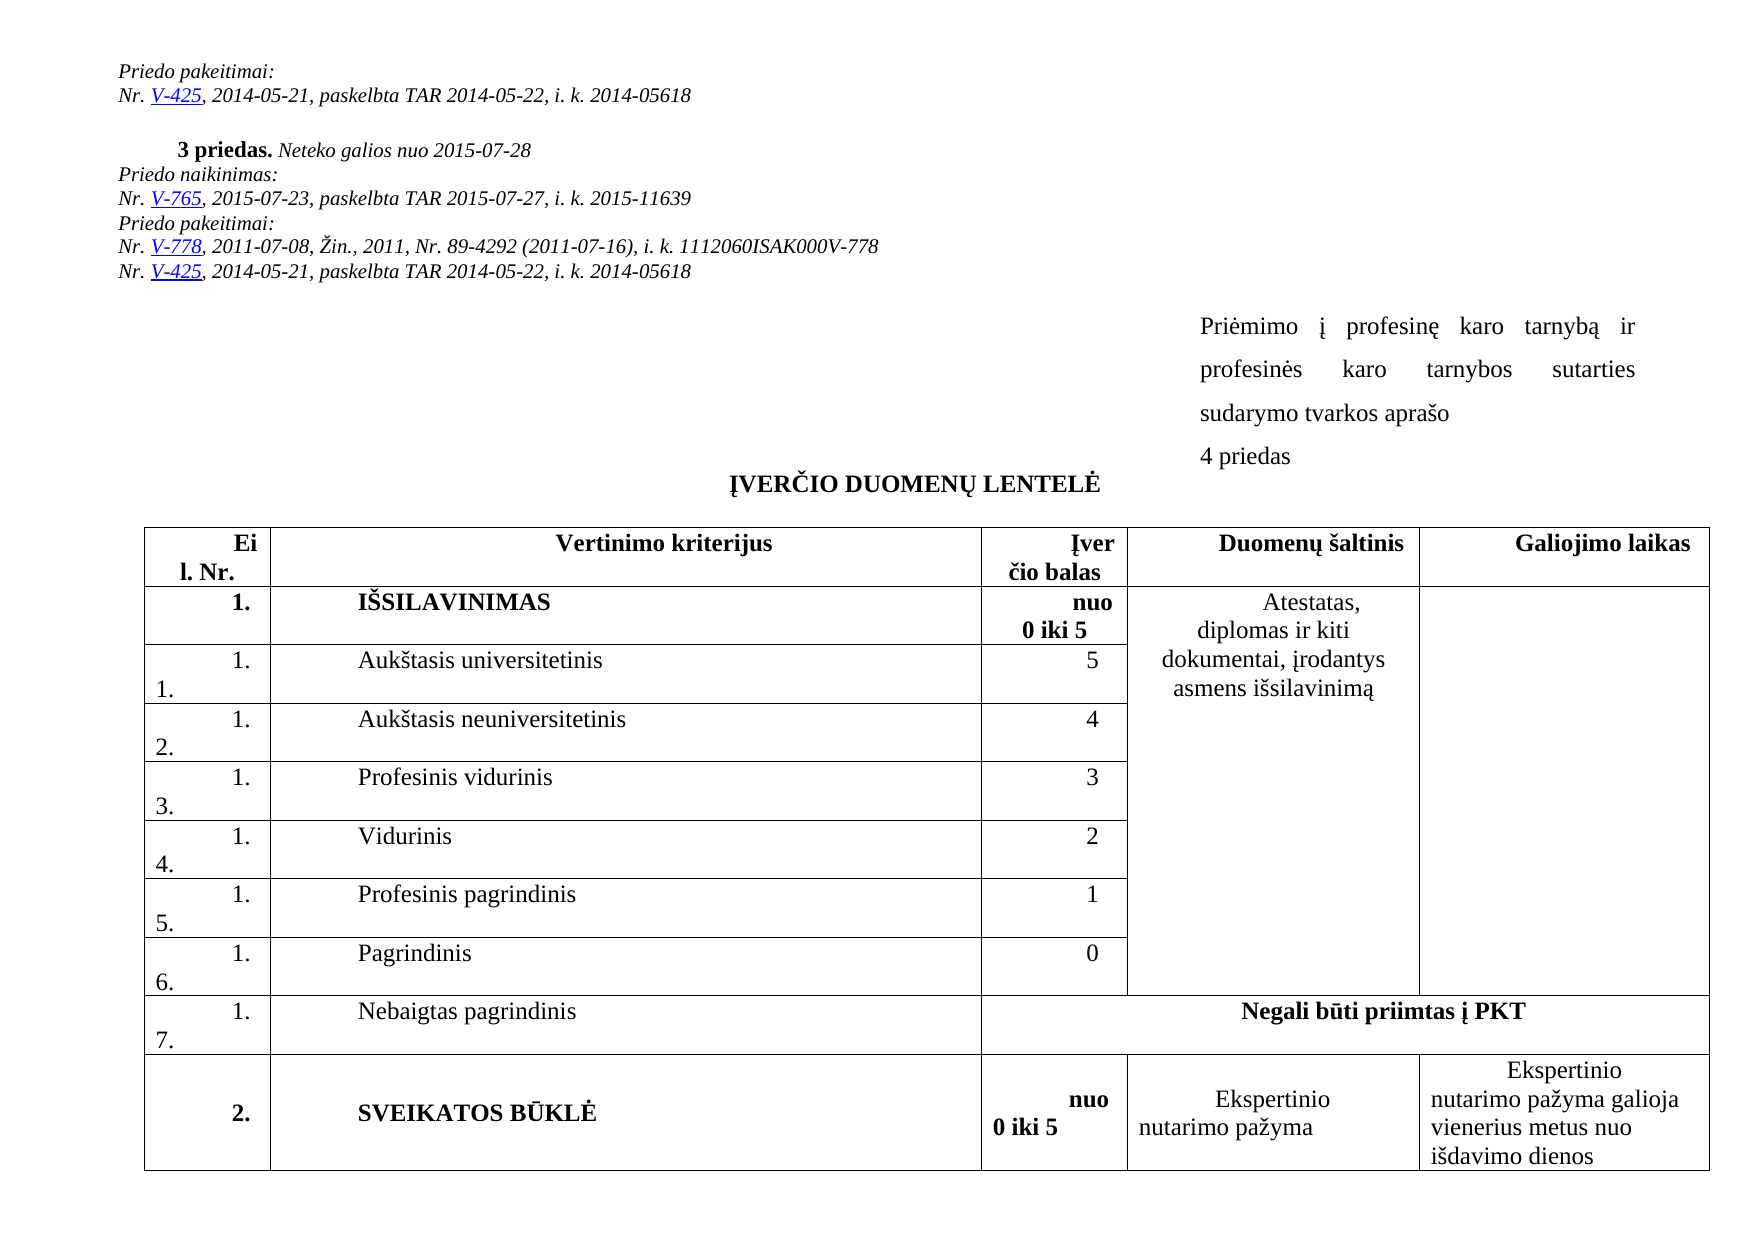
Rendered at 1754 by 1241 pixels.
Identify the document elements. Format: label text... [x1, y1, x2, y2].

table_cell Vidurinis [271, 821, 981, 878]
table_cell IŠSILAVINIMAS [271, 587, 981, 644]
table_cell Aukštasis neuniversitetinis [271, 704, 981, 761]
text Priedo naikinimas: [118, 162, 1636, 186]
table_cell 1.1. [145, 645, 270, 703]
text ĮVERČIO DUOMENŲ LENTELĖ [118, 469, 1636, 498]
table_cell Nebaigtas pagrindinis [271, 996, 981, 1054]
text Priedo pakeitimai: [118, 210, 1636, 234]
table_cell 4 [982, 704, 1127, 761]
table_cell Aukštasis universitetinis [271, 645, 981, 703]
text 3 priedas. Neteko galios nuo 2015-07-28 [118, 136, 1636, 162]
table_cell Pagrindinis [271, 938, 981, 995]
table_cell 1.6. [145, 938, 270, 995]
table_cell 1 [982, 879, 1127, 937]
table_cell nuo 0 iki 5 [982, 587, 1127, 644]
table_cell 2. [145, 1055, 270, 1170]
text Nr. V-778, 2011-07-08, Žin., 2011, Nr. 89-4292 (2011-07-16), i. k. 1112060ISAK000V-778 [118, 234, 1636, 258]
table_cell Atestatas, diplomas ir kiti dokumentai, įrodantys asmens išsilavinimą [1128, 587, 1419, 995]
text Priėmimo į profesinę karo tarnybą ir profesinės karo tarnybos sutarties sudarymo tvarkos aprašo [1200, 311, 1636, 426]
table_cell [1420, 587, 1709, 995]
table_header Duomenų šaltinis [1128, 528, 1419, 586]
table_header Galiojimo laikas [1420, 528, 1709, 586]
table_cell 2 [982, 821, 1127, 878]
text Nr. V-425, 2014-05-21, paskelbta TAR 2014-05-22, i. k. 2014-05618 [118, 83, 1636, 107]
text Nr. V-765, 2015-07-23, paskelbta TAR 2015-07-27, i. k. 2015-11639 [118, 186, 1636, 210]
table_cell Profesinis pagrindinis [271, 879, 981, 937]
table_header Eil. Nr. [145, 528, 270, 586]
table_cell 1.3. [145, 762, 270, 820]
table_cell 1.7. [145, 996, 270, 1054]
table_cell Negali būti priimtas į PKT [982, 996, 1709, 1054]
table_cell Ekspertinio nutarimo pažyma galioja vienerius metus nuo išdavimo dienos [1420, 1055, 1709, 1170]
table_header Įverčio balas [982, 528, 1127, 586]
table_header Vertinimo kriterijus [271, 528, 981, 586]
table_cell 1.5. [145, 879, 270, 937]
text Nr. V-425, 2014-05-21, paskelbta TAR 2014-05-22, i. k. 2014-05618 [118, 258, 1636, 283]
table_cell nuo 0 iki 5 [982, 1055, 1127, 1170]
table_cell 5 [982, 645, 1127, 703]
text Priedo pakeitimai: [118, 59, 1636, 83]
table_cell Ekspertinio nutarimo pažyma [1128, 1055, 1419, 1170]
table_cell 0 [982, 938, 1127, 995]
table_cell SVEIKATOS BŪKLĖ [271, 1055, 981, 1170]
table_cell 1.2. [145, 704, 270, 761]
table_cell 3 [982, 762, 1127, 820]
table_cell 1.4. [145, 821, 270, 878]
text 4 priedas [1064, 441, 1636, 469]
table_cell Profesinis vidurinis [271, 762, 981, 820]
table_cell 1. [145, 587, 270, 644]
